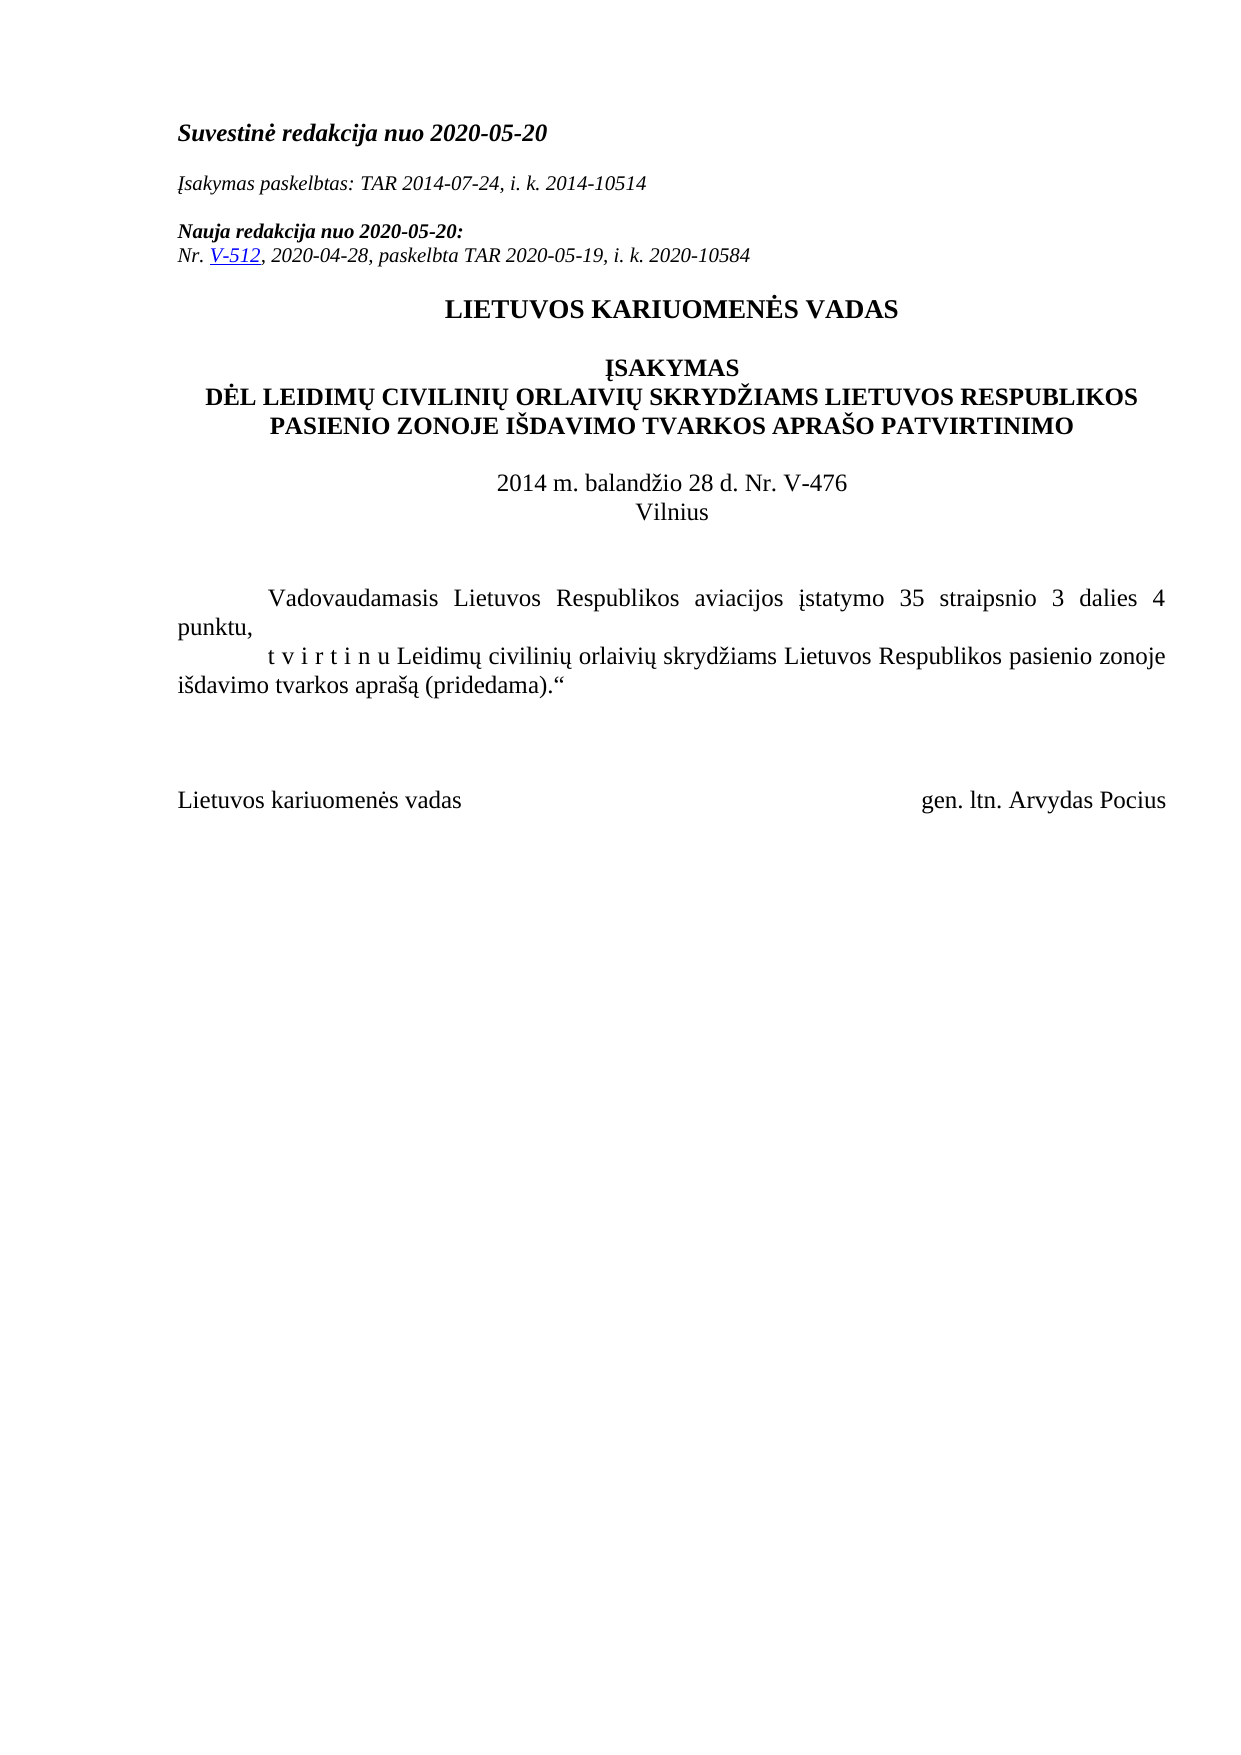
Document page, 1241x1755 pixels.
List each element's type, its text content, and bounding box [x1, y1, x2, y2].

text Vadovaudamasis Lietuvos Respublikos aviacijos įstatymo 35 straipsnio 3 dalies 4 punktu, [177, 583, 1167, 641]
text ĮSAKYMAS [177, 353, 1167, 382]
text Nr. V-512, 2020-04-28, paskelbta TAR 2020-05-19, i. k. 2020-10584 [177, 243, 1167, 267]
text Nauja redakcija nuo 2020-05-20: [177, 219, 1167, 243]
text Vilnius [177, 497, 1167, 526]
text 2014 m. balandžio 28 d. Nr. V-476 [177, 468, 1167, 497]
text Lietuvos kariuomenės vadas gen. ltn. Arvydas Pocius [177, 785, 1167, 813]
text Įsakymas paskelbtas: TAR 2014-07-24, i. k. 2014-10514 [177, 171, 1167, 195]
text lietuvos kariuomenės vadas [177, 293, 1167, 325]
text DĖL LEIDIMŲ CIVILINIŲ ORLAIVIŲ SKRYDŽIAMS LIETUVOS RESPUBLIKOS PASIENIO ZONOJE IŠDAVIMO TVARKOS APRAŠO PATVIRTINIMO [177, 382, 1167, 440]
text Suvestinė redakcija nuo 2020-05-20 [177, 118, 1167, 147]
text t v i r t i n u Leidimų civilinių orlaivių skrydžiams Lietuvos Respublikos pasienio zonoje išdavimo tvarkos aprašą (pridedama).“ [177, 641, 1167, 698]
